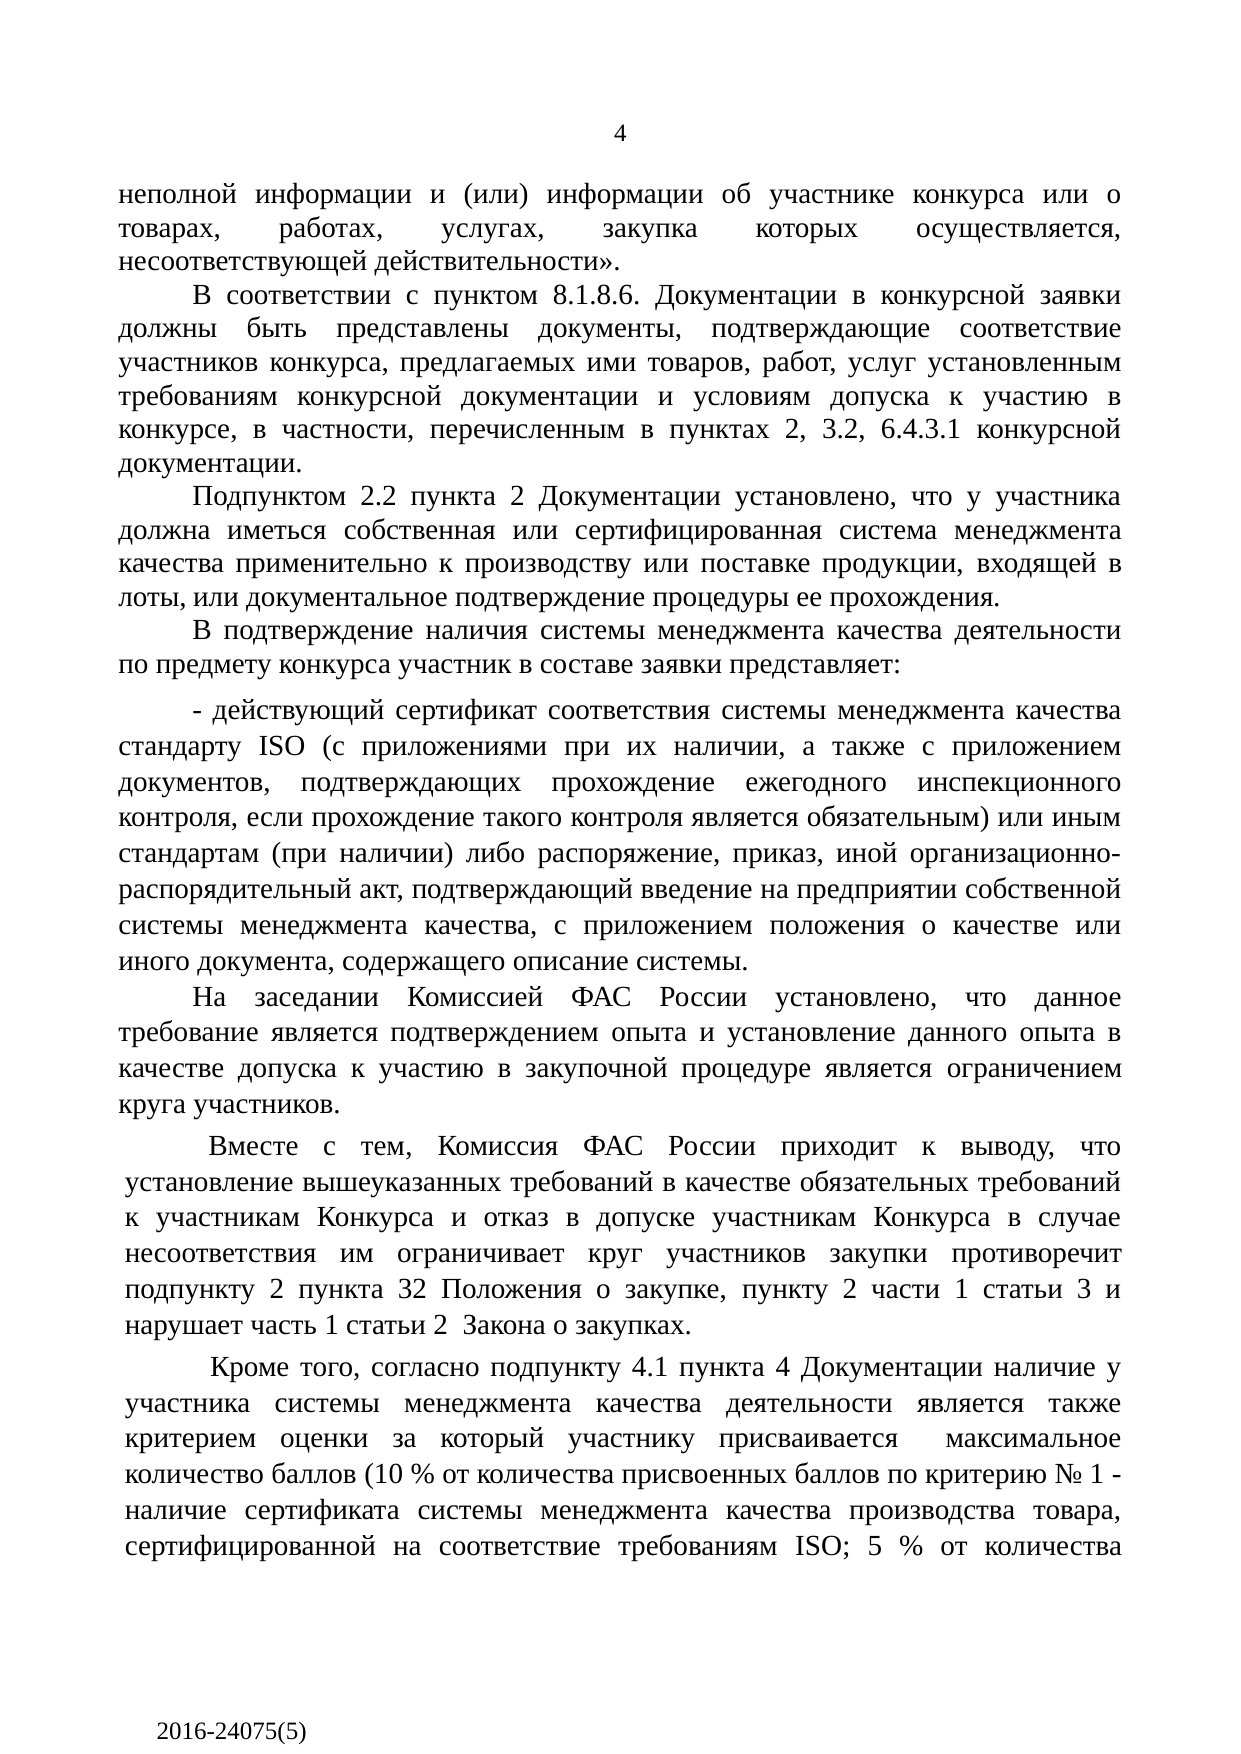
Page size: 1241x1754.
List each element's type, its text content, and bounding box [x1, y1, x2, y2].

list - действующий сертификат соответствия системы менеджмента качества стандарту ISO (с приложениями при их наличии, а также с приложением документов, подтверждающих прохождение ежегодного инспекционного контроля, если прохождение такого контроля является обязательным) или иным стандартам (при наличии) либо распоряжение, приказ, иной организационно-распорядительный акт, подтверждающий введение на предприятии собственной системы менеджмента качества, с приложением положения о качестве или иного документа, содержащего описание системы. На заседании Комиссией ФАС России установлено, что данное требование является подтверждением опыта и установление данного опыта в качестве допуска к участию в закупочной процедуре является ограничением круга участников. [118, 692, 1122, 1120]
list Вместе с тем, Комиссия ФАС России приходит к выводу, что установление вышеуказанных требований в качестве обязательных требований к участникам Конкурса и отказ в допуске участникам Конкурса в случае несоответствия им ограничивает круг участников закупки противоречит подпункту 2 пункта 32 Положения о закупке, пункту 2 части 1 статьи 3 и нарушает часть 1 статьи 2 Закона о закупках. [124, 1128, 1122, 1341]
text неполной информации и (или) информации об участнике конкурса или о товарах, работах, услугах, закупка которых осуществляется, несоответствующей действительности». В соответствии с пунктом 8.1.8.6. Документации в конкурсной заявки должны быть представлены документы, подтверждающие соответствие участников конкурса, предлагаемых ими товаров, работ, услуг установленным требованиям конкурсной документации и условиям допуска к участию в конкурсе, в частности, перечисленным в пунктах 2, 3.2, 6.4.3.1 конкурсной документации. Подпунктом 2.2 пункта 2 Документации установлено, что у участника должна иметься собственная или сертифицированная система менеджмента качества применительно к производству или поставке продукции, входящей в лоты, или документальное подтверждение процедуры ее прохождения. В подтверждение наличия системы менеджмента качества деятельности по предмету конкурса участник в составе заявки представляет: [118, 176, 1122, 679]
list Кроме того, согласно подпункту 4.1 пункта 4 Документации наличие у участника системы менеджмента качества деятельности является также критерием оценки за который участнику присваивается максимальное количество баллов (10 % от количества присвоенных баллов по критерию № 1 - наличие сертификата системы менеджмента качества производства товара, сертифицированной на соответствие требованиям ISO; 5 % от количества [124, 1349, 1122, 1562]
